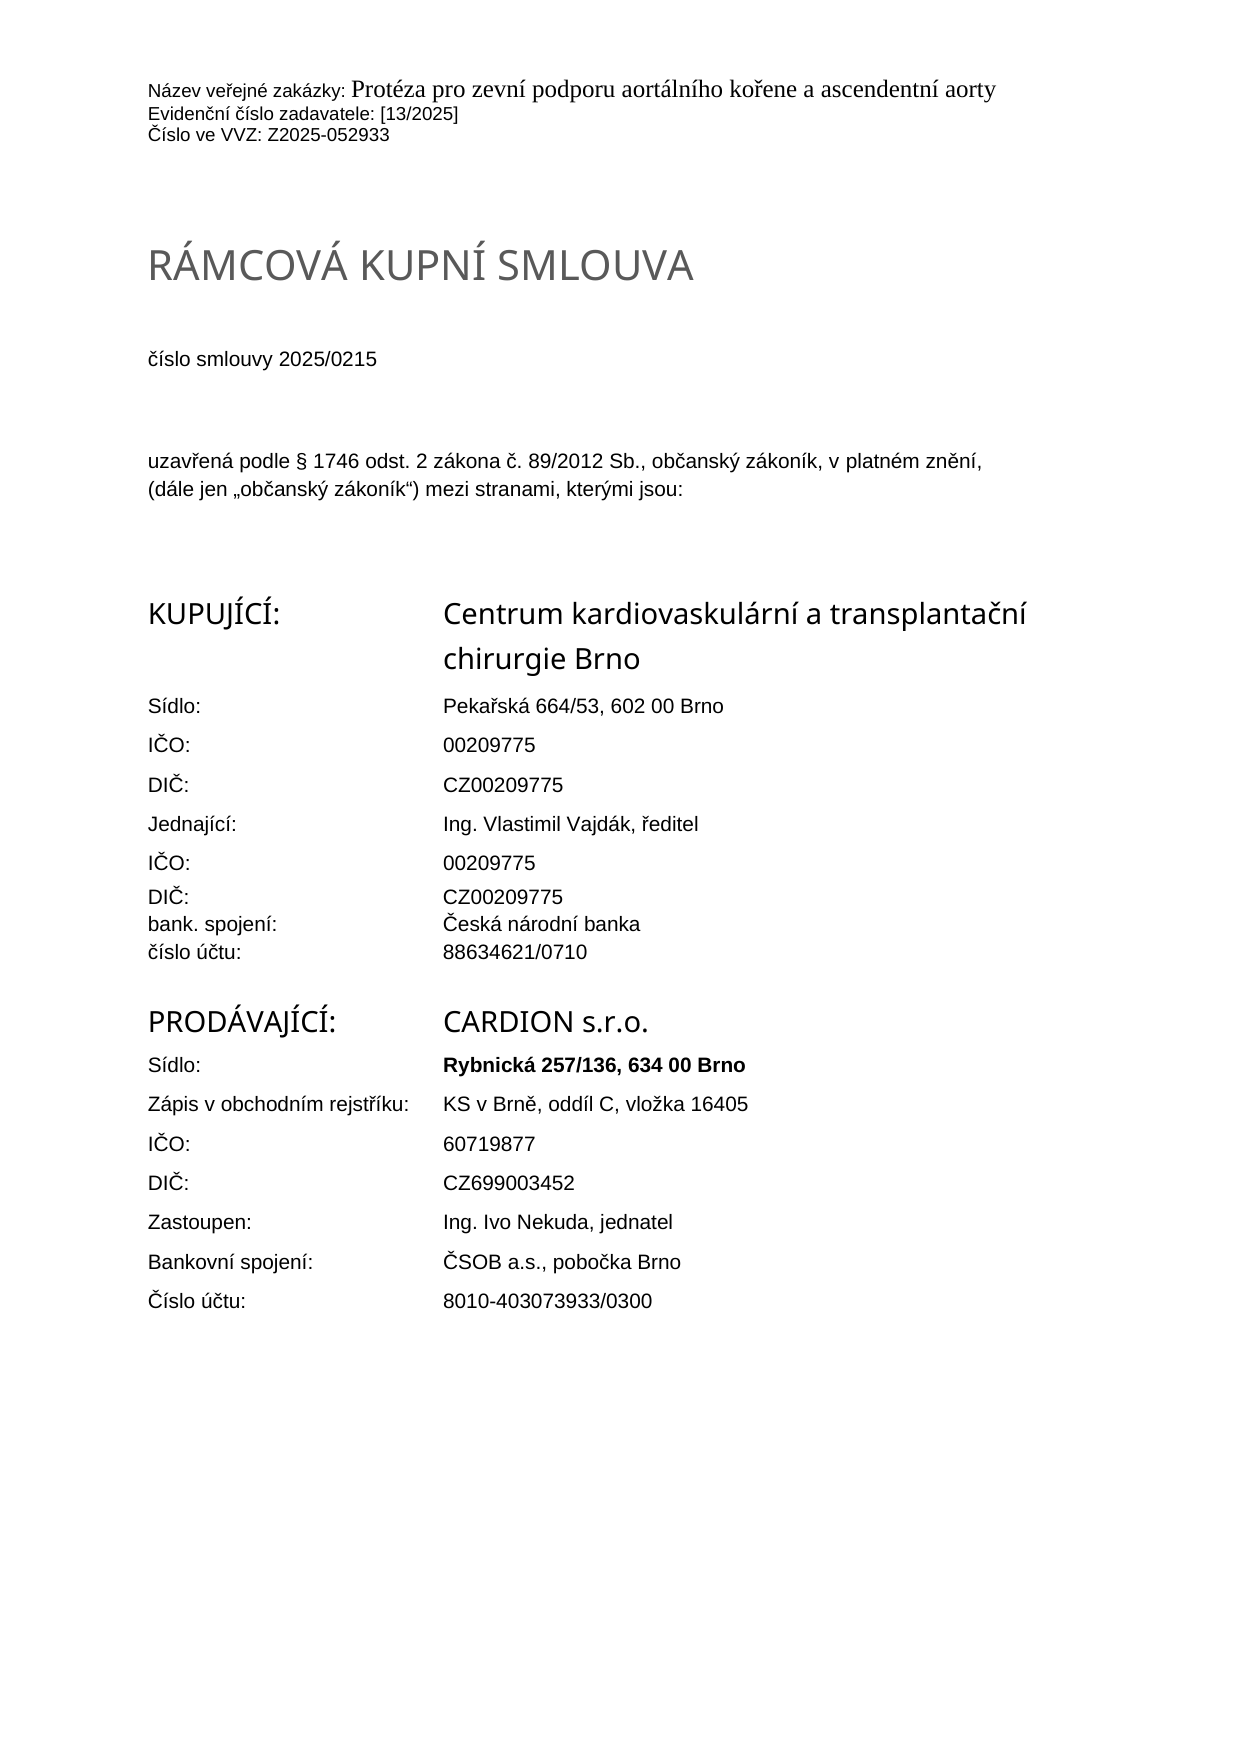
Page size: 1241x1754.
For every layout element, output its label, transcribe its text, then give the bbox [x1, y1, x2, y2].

text číslo účtu: 88634621/0710 [148, 939, 1093, 963]
table_header CARDION s.r.o. [443, 995, 1092, 1047]
table_cell IČO: [148, 727, 443, 766]
text RÁMCOVÁ KUPNÍ SMLOUVA [148, 235, 1093, 292]
table_cell 00209775 [443, 727, 1046, 766]
table_header PRODÁVAJÍCÍ: [148, 995, 443, 1047]
table_cell CZ00209775 [443, 766, 1046, 806]
text uzavřená podle § 1746 odst. 2 zákona č. 89/2012 Sb., občanský zákoník, v platném znění, (dále jen „občanský zákoník“) mezi stranami, kterými jsou: [148, 449, 1093, 500]
table_cell Ing. Vlastimil Vajdák, ředitel [443, 806, 1046, 845]
table_cell 8010-403073933/0300 [443, 1283, 1092, 1322]
table_cell Zápis v obchodním rejstříku: [148, 1086, 443, 1125]
table_cell ČSOB a.s., pobočka Brno [443, 1244, 1092, 1283]
table_cell CZ699003452 [443, 1165, 1092, 1204]
table_cell IČO: [148, 1125, 443, 1165]
table_cell Sídlo: [148, 1047, 443, 1086]
table_cell KS v Brně, oddíl C, vložka 16405 [443, 1086, 1092, 1125]
table_cell Pekařská 664/53, 602 00 Brno [443, 688, 1046, 727]
table_header KUPUJÍCÍ: [148, 587, 443, 688]
table_cell Rybnická 257/136, 634 00 Brno [443, 1047, 1092, 1086]
table_cell Ing. Ivo Nekuda, jednatel [443, 1204, 1092, 1243]
table_cell IČO: [148, 845, 443, 884]
table_cell 00209775 [443, 845, 1046, 884]
text bank. spojení: Česká národní banka [148, 912, 1093, 936]
text číslo smlouvy 2025/0215 [148, 346, 1093, 370]
table_cell DIČ: [148, 1165, 443, 1204]
text DIČ: CZ00209775 [148, 884, 1093, 908]
table_cell 60719877 [443, 1125, 1092, 1165]
table_cell Sídlo: [148, 688, 443, 727]
table_cell Bankovní spojení: [148, 1244, 443, 1283]
table_cell Číslo účtu: [148, 1283, 443, 1322]
table_cell Zastoupen: [148, 1204, 443, 1243]
table_header Centrum kardiovaskulární a transplantační chirurgie Brno [443, 587, 1046, 688]
table_cell Jednající: [148, 806, 443, 845]
table_cell DIČ: [148, 766, 443, 806]
